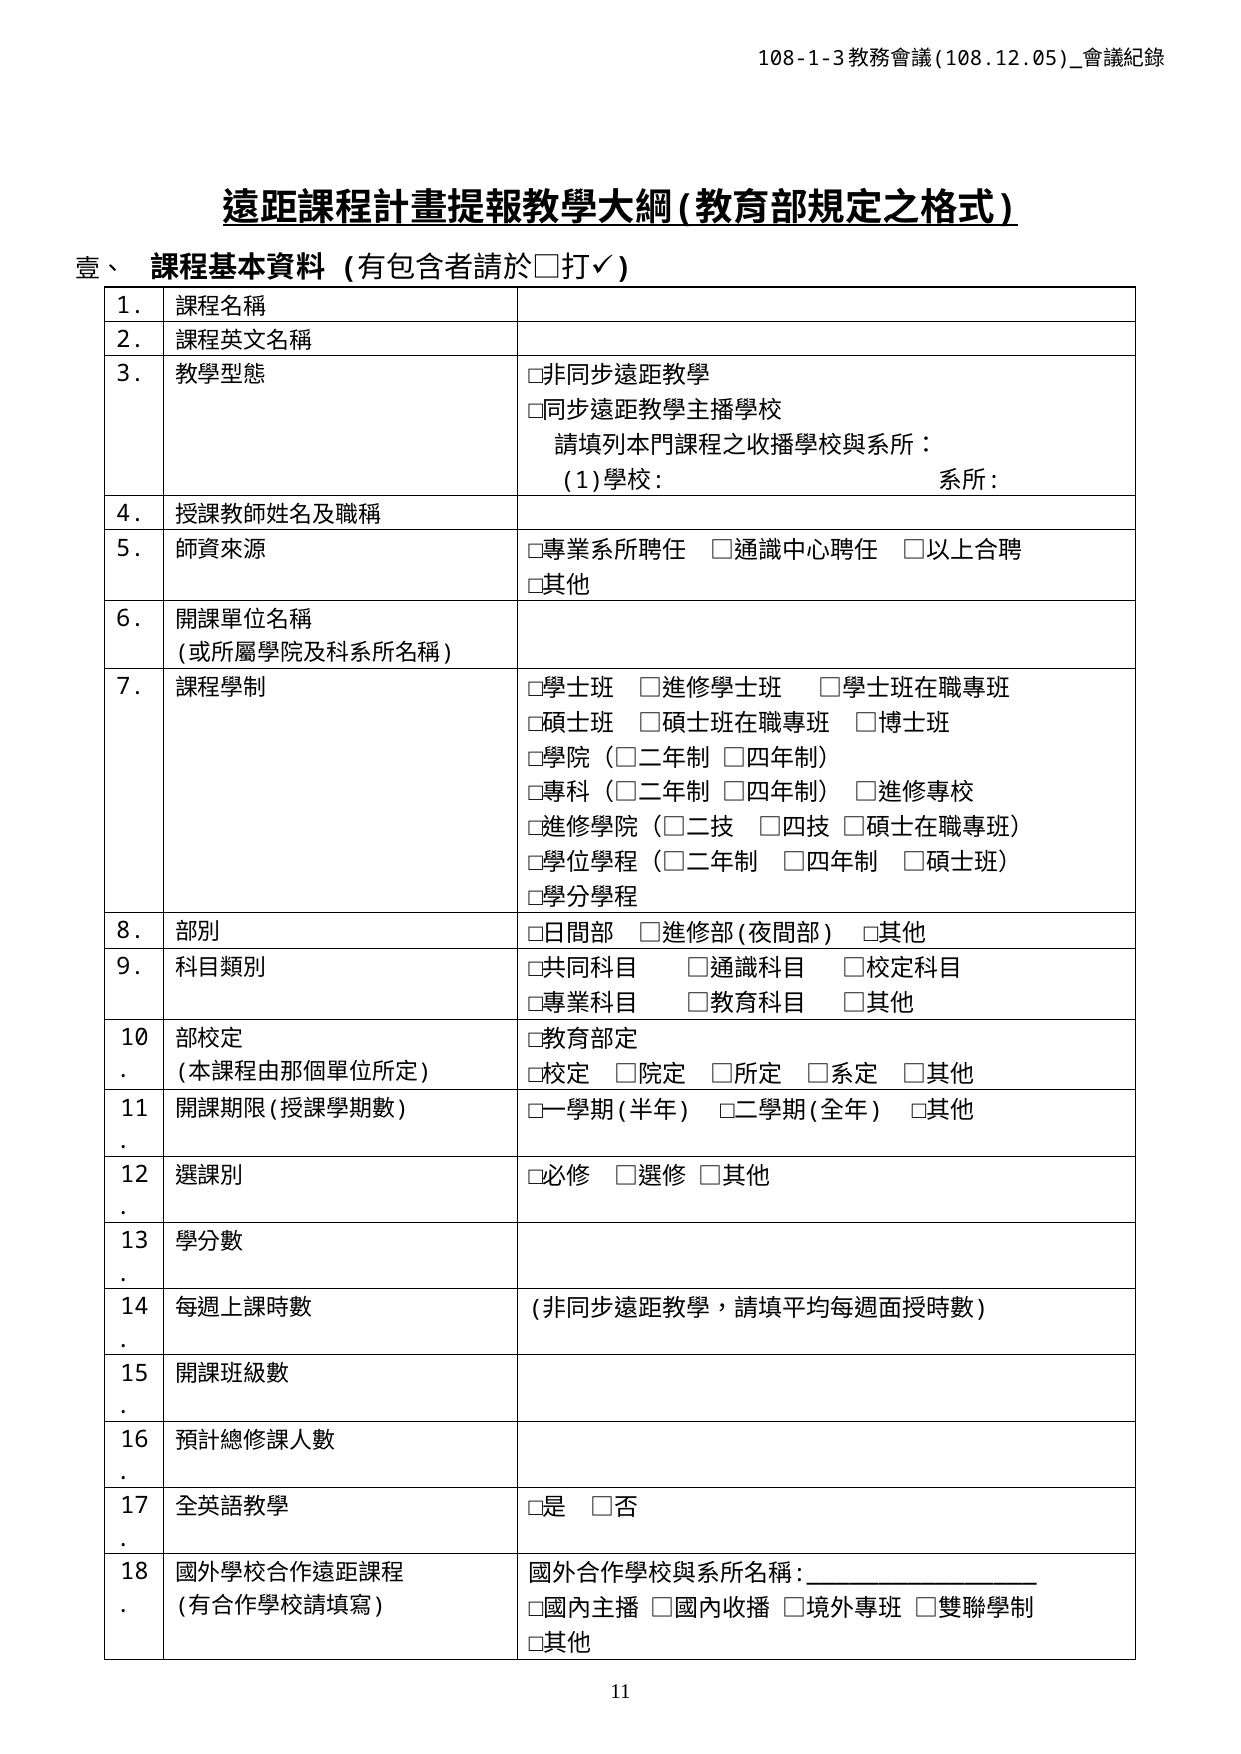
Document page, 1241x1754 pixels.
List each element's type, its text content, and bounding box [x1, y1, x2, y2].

table_cell 課程英文名稱 [164, 322, 517, 355]
table_cell [105, 1355, 163, 1421]
table_cell 課程學制 [164, 669, 517, 912]
table_cell [105, 949, 163, 1019]
table_cell [105, 530, 163, 600]
text 遠距課程計畫提報教學大綱(教育部規定之格式) [75, 177, 1165, 232]
table_cell □非同步遠距教學 □同步遠距教學主播學校 請填列本門課程之收播學校與系所： (1)學校: 系所: [518, 356, 1135, 495]
table_cell 國外學校合作遠距課程 (有合作學校請填寫) [164, 1554, 517, 1658]
table_cell 每週上課時數 [164, 1289, 517, 1354]
table_cell [518, 1422, 1135, 1487]
table_cell 師資來源 [164, 530, 517, 600]
table_cell 部校定 (本課程由那個單位所定) [164, 1020, 517, 1089]
table_cell 科目類別 [164, 949, 517, 1019]
table_cell 預計總修課人數 [164, 1422, 517, 1487]
table_cell [105, 1020, 163, 1089]
table_cell [105, 1422, 163, 1487]
table_cell 開課單位名稱 (或所屬學院及科系所名稱) [164, 601, 517, 668]
table_cell 全英語教學 [164, 1488, 517, 1553]
table_cell □日間部 □進修部(夜間部) □其他 [518, 913, 1135, 948]
table_cell □是 □否 [518, 1488, 1135, 1553]
table_cell □一學期(半年) □二學期(全年) □其他 [518, 1090, 1135, 1156]
table_cell 授課教師姓名及職稱 [164, 496, 517, 529]
table_cell [105, 496, 163, 529]
table_cell 國外合作學校與系所名稱:________________ □國內主播 □國內收播 □境外專班 □雙聯學制 □其他 [518, 1554, 1135, 1658]
table_cell 教學型態 [164, 356, 517, 495]
table_cell □必修 □選修 □其他 [518, 1157, 1135, 1222]
table_header 課程名稱 [164, 288, 517, 321]
table_cell [105, 356, 163, 495]
table_cell [518, 496, 1135, 529]
list 課程基本資料 (有包含者請於□打) [75, 244, 1165, 286]
table_cell [105, 1488, 163, 1553]
table_cell [105, 913, 163, 948]
table_cell 開課班級數 [164, 1355, 517, 1421]
table_cell [518, 1223, 1135, 1288]
table_cell [518, 1355, 1135, 1421]
table_cell 學分數 [164, 1223, 517, 1288]
table_cell 選課別 [164, 1157, 517, 1222]
table_cell [518, 322, 1135, 355]
table_cell [105, 1090, 163, 1156]
table_cell [105, 1554, 163, 1658]
table_cell 開課期限(授課學期數) [164, 1090, 517, 1156]
table_cell □專業系所聘任 □通識中心聘任 □以上合聘 □其他 [518, 530, 1135, 600]
table_cell □共同科目 □通識科目 □校定科目 □專業科目 □教育科目 □其他 [518, 949, 1135, 1019]
table_cell [105, 1223, 163, 1288]
table_cell [105, 601, 163, 668]
table_cell 部別 [164, 913, 517, 948]
table_cell [105, 322, 163, 355]
table_cell [518, 601, 1135, 668]
table_cell [105, 669, 163, 912]
table_cell [105, 1157, 163, 1222]
table_cell □學士班 □進修學士班 □學士班在職專班 □碩士班 □碩士班在職專班 □博士班 □學院（□二年制 □四年制） □專科（□二年制 □四年制） □進修專校 □進修學院（□二技 □四技 □碩士在職專班） □學位學程（□二年制 □四年制 □碩士班） □學分學程 [518, 669, 1135, 912]
table_cell □教育部定 □校定 □院定 □所定 □系定 □其他 [518, 1020, 1135, 1089]
table_header [518, 288, 1135, 321]
table_cell (非同步遠距教學，請填平均每週面授時數) [518, 1289, 1135, 1354]
table_header [105, 288, 163, 321]
table_cell [105, 1289, 163, 1354]
